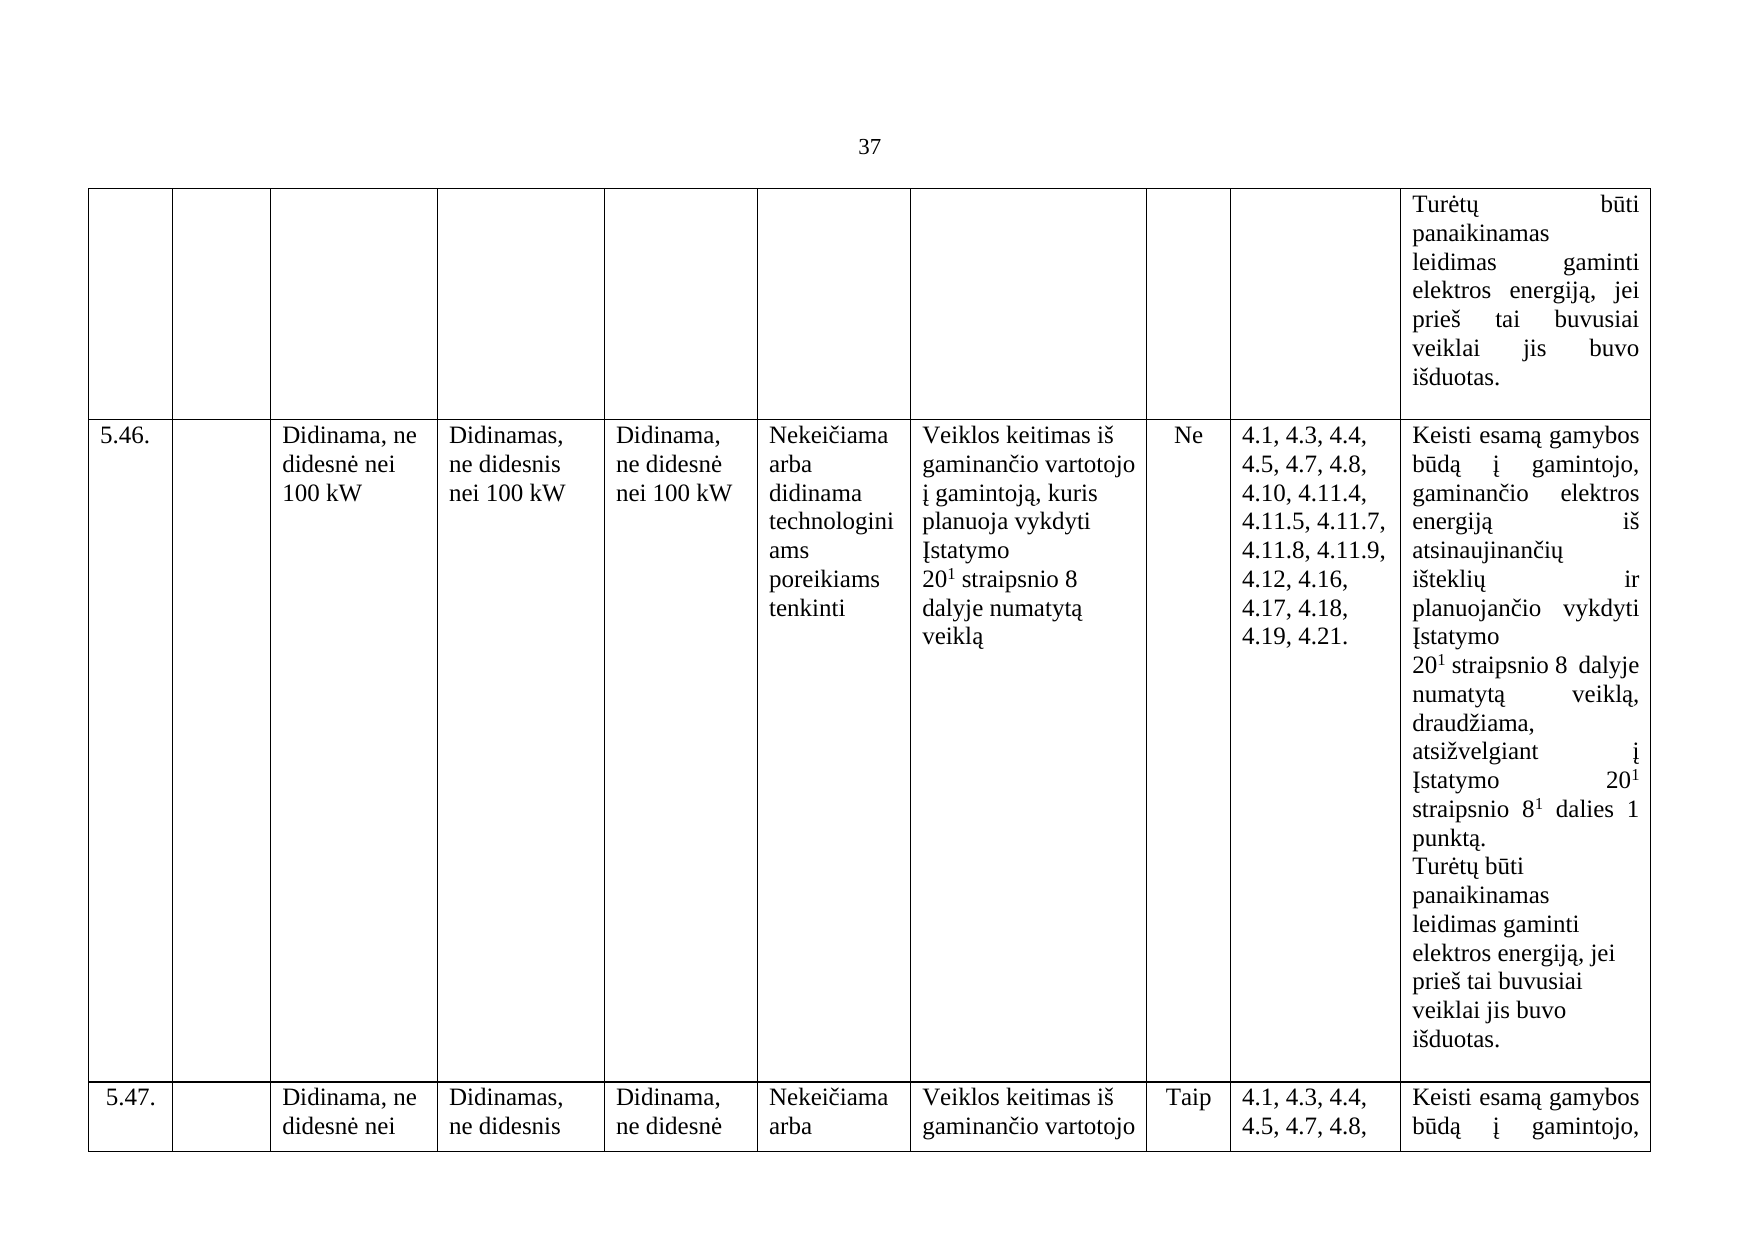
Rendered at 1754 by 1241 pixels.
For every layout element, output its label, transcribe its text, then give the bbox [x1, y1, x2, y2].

table_cell Taip [1147, 1083, 1230, 1151]
table_cell [89, 189, 172, 419]
table_cell [1231, 189, 1400, 419]
table_cell ‎4.1, ‎4.3, ‎4.4, ‎4.5, ‎4.7, ‎4.8, ‎4.10, ‎4.11.4, ‎4.11.5, ‎4.11.7, ‎4.11.8, ‎4.11.9, ‎4.12, ‎4.16, ‎4.17, ‎4.18, ‎4.19, ‎4.21. [1231, 420, 1400, 1081]
table_cell [438, 189, 604, 419]
table_cell Ne [1147, 420, 1230, 1081]
table_cell [1147, 189, 1230, 419]
table_cell Didinama, ne didesnė nei [271, 1083, 437, 1151]
table_cell Veiklos keitimas iš gaminančio vartotojo [911, 1083, 1146, 1151]
table_cell Keisti esamą gamybos būdą į gamintojo, gaminančio elektros energiją iš atsinaujinančių išteklių ir planuojančio vykdyti Įstatymo 201 straipsnio 8 dalyje numatytą veiklą, draudžiama, atsižvelgiant į Įstatymo 201 straipsnio 81 dalies 1 punktą. Turėtų būti panaikinamas leidimas gaminti elektros energiją, jei prieš tai buvusiai veiklai jis buvo išduotas. [1639, 420, 1650, 1081]
table_cell Nekeičiama arba [758, 1083, 910, 1151]
table_cell Didinama, ne didesnė nei 100 kW [271, 420, 437, 1081]
table_cell [173, 1083, 270, 1151]
table_cell 5.47. [89, 1083, 172, 1151]
table_cell Keisti esamą gamybos būdą į gamintojo, gaminančio elektros energiją iš atsinaujinančių išteklių ir planuojančio vykdyti Įstatymo 201 straipsnio 8 dalyje numatytą veiklą, draudžiama, atsižvelgiant į Įstatymo 201 straipsnio 81 dalies 1 punktą. Turėtų būti panaikinamas leidimas gaminti elektros energiją, jei prieš tai buvusiai veiklai jis buvo išduotas. [1401, 1083, 1650, 1151]
table_cell Keisti esamą gamybos būdą į gamintojo, gaminančio elektros energiją iš atsinaujinančių išteklių ir planuojančio vykdyti Įstatymo 201 straipsnio 8 dalyje numatytą veiklą, draudžiama, atsižvelgiant į Įstatymo 201 straipsnio 81 dalies 1 punktą. Turėtų būti panaikinamas leidimas gaminti elektros energiją, jei prieš tai buvusiai veiklai jis buvo išduotas. [1401, 420, 1412, 1081]
table_cell Nekeičiama arba didinama technologiniams poreikiams tenkinti [758, 420, 910, 1081]
table_cell [758, 189, 910, 419]
table_cell [271, 189, 437, 419]
table_cell 5.46. [89, 420, 172, 1081]
table_cell Didinamas, ne didesnis [438, 1083, 604, 1151]
table_cell Didinamas, ne didesnis nei 100 kW [438, 420, 604, 1081]
table_cell Didinama, ne didesnė [605, 1083, 757, 1151]
table_cell [173, 189, 270, 419]
table_cell Didinama, ne didesnė nei 100 kW [605, 420, 757, 1081]
table_cell Veiklos keitimas iš gaminančio vartotojo į gamintoją, kuris planuoja vykdyti Įstatymo 201 straipsnio 8 dalyje numatytą veiklą [911, 420, 1146, 1081]
table_cell [173, 420, 270, 1081]
table_cell [911, 189, 1146, 419]
table_cell ‎4.1, ‎4.3, ‎4.4, ‎4.5, ‎4.7, ‎4.8, [1231, 1083, 1400, 1151]
table_cell [605, 189, 757, 419]
